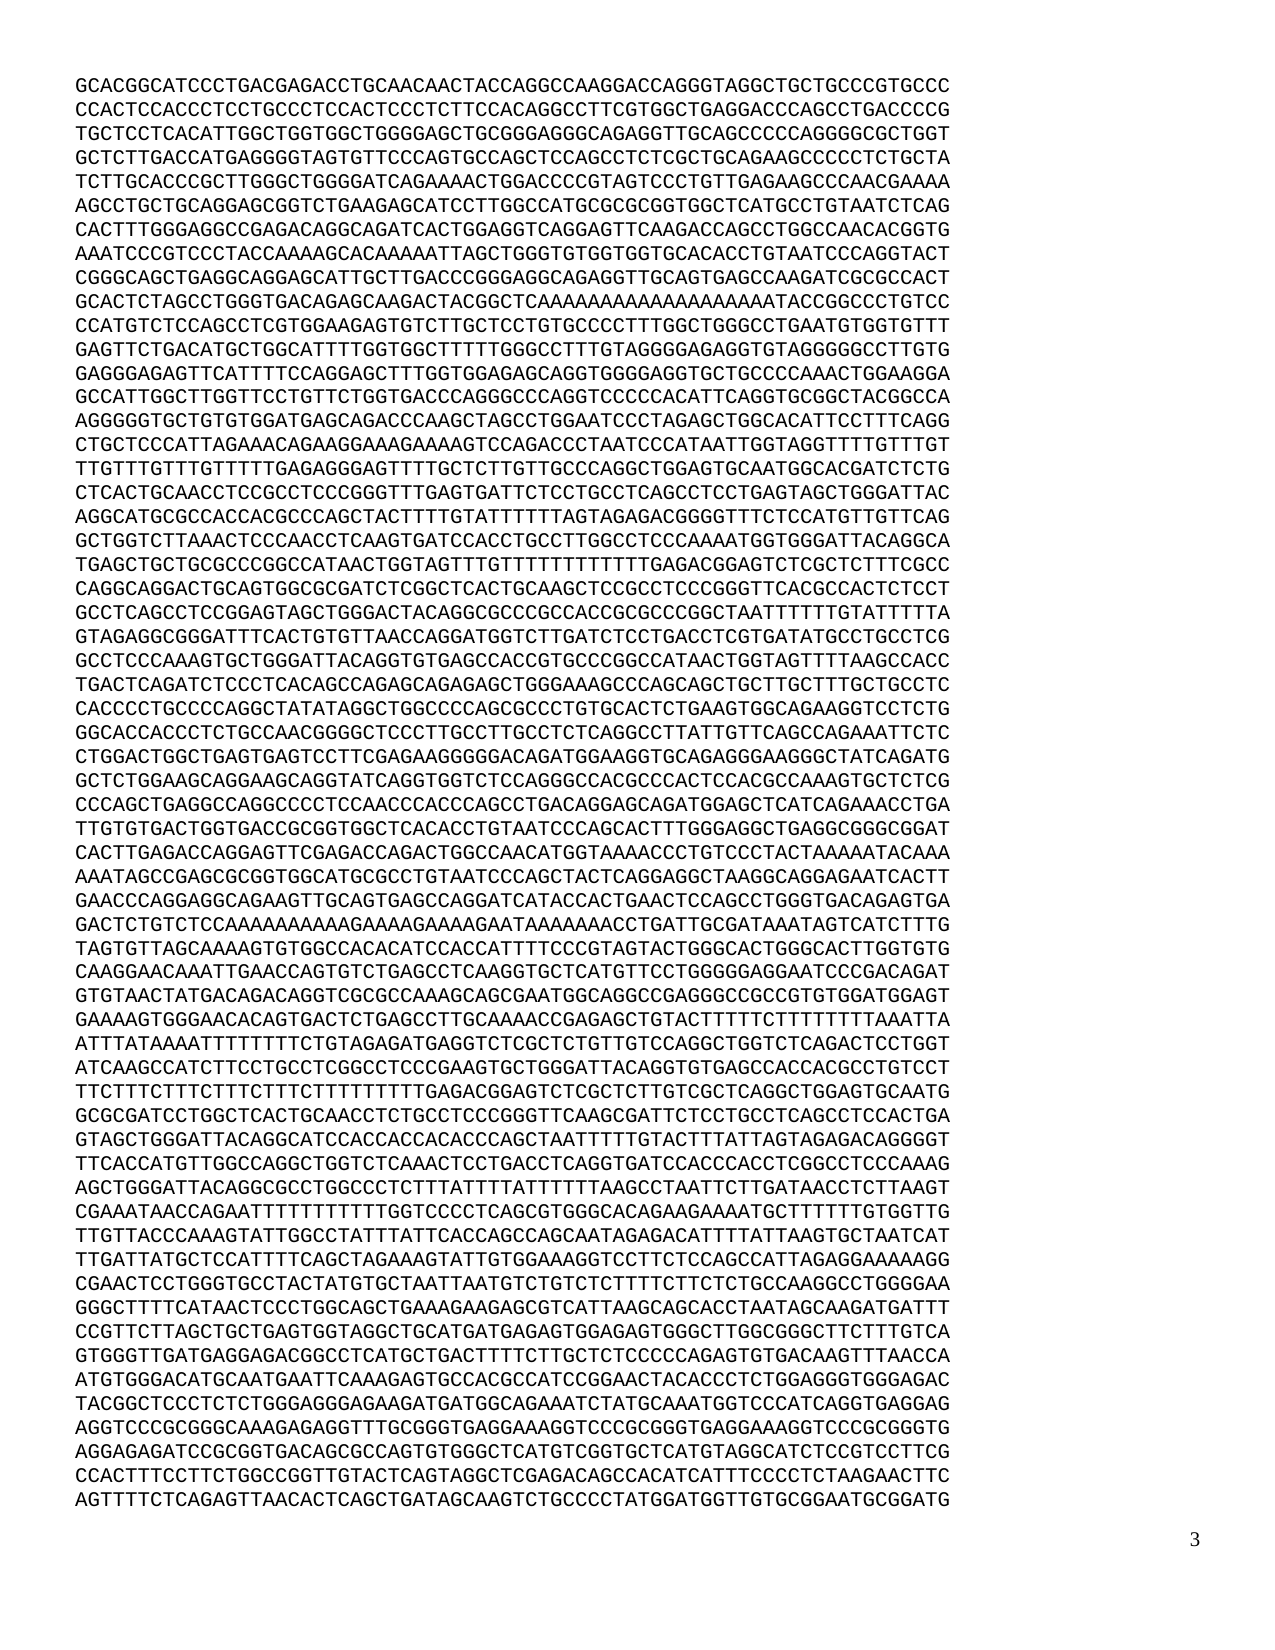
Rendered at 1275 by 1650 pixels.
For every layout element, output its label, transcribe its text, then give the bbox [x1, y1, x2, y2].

text GTGTAACTATGACAGACAGGTCGCGCCAAAGCAGCGAATGGCAGGCCGAGGGCCGCCGTGTGGATGGAGT [75, 985, 1200, 1009]
text AGCTGGGATTACAGGCGCCTGGCCCTCTTTATTTTATTTTTTAAGCCTAATTCTTGATAACCTCTTAAGT [75, 1177, 1200, 1201]
text CACTTGAGACCAGGAGTTCGAGACCAGACTGGCCAACATGGTAAAACCCTGTCCCTACTAAAAATACAAA [75, 842, 1200, 866]
text GCCATTGGCTTGGTTCCTGTTCTGGTGACCCAGGGCCCAGGTCCCCCACATTCAGGTGCGGCTACGGCCA [75, 386, 1200, 410]
text AAATCCCGTCCCTACCAAAAGCACAAAAATTAGCTGGGTGTGGTGGTGCACACCTGTAATCCCAGGTACT [75, 243, 1200, 267]
text TTGTTACCCAAAGTATTGGCCTATTTATTCACCAGCCAGCAATAGAGACATTTTATTAAGTGCTAATCAT [75, 1225, 1200, 1249]
text TTGATTATGCTCCATTTTCAGCTAGAAAGTATTGTGGAAAGGTCCTTCTCCAGCCATTAGAGGAAAAAGG [75, 1249, 1200, 1273]
text CCGTTCTTAGCTGCTGAGTGGTAGGCTGCATGATGAGAGTGGAGAGTGGGCTTGGCGGGCTTCTTTGTCA [75, 1321, 1200, 1345]
text TCTTGCACCCGCTTGGGCTGGGGATCAGAAAACTGGACCCCGTAGTCCCTGTTGAGAAGCCCAACGAAAA [75, 171, 1200, 195]
text TTCACCATGTTGGCCAGGCTGGTCTCAAACTCCTGACCTCAGGTGATCCACCCACCTCGGCCTCCCAAAG [75, 1153, 1200, 1177]
text ATTTATAAAATTTTTTTTCTGTAGAGATGAGGTCTCGCTCTGTTGTCCAGGCTGGTCTCAGACTCCTGGT [75, 1033, 1200, 1057]
text GCACTCTAGCCTGGGTGACAGAGCAAGACTACGGCTCAAAAAAAAAAAAAAAAAAATACCGGCCCTGTCC [75, 291, 1200, 314]
text GCCTCCCAAAGTGCTGGGATTACAGGTGTGAGCCACCGTGCCCGGCCATAACTGGTAGTTTTAAGCCACC [75, 650, 1200, 674]
text CAGGCAGGACTGCAGTGGCGCGATCTCGGCTCACTGCAAGCTCCGCCTCCCGGGTTCACGCCACTCTCCT [75, 578, 1200, 602]
text TTCTTTCTTTCTTTCTTTCTTTTTTTTTGAGACGGAGTCTCGCTCTTGTCGCTCAGGCTGGAGTGCAATG [75, 1081, 1200, 1105]
text ATCAAGCCATCTTCCTGCCTCGGCCTCCCGAAGTGCTGGGATTACAGGTGTGAGCCACCACGCCTGTCCT [75, 1057, 1200, 1081]
text GAGTTCTGACATGCTGGCATTTTGGTGGCTTTTTGGGCCTTTGTAGGGGAGAGGTGTAGGGGGCCTTGTG [75, 338, 1200, 362]
text GCGCGATCCTGGCTCACTGCAACCTCTGCCTCCCGGGTTCAAGCGATTCTCCTGCCTCAGCCTCCACTGA [75, 1105, 1200, 1129]
text GAAAAGTGGGAACACAGTGACTCTGAGCCTTGCAAAACCGAGAGCTGTACTTTTTCTTTTTTTTAAATTA [75, 1009, 1200, 1033]
text GCTGGTCTTAAACTCCCAACCTCAAGTGATCCACCTGCCTTGGCCTCCCAAAATGGTGGGATTACAGGCA [75, 530, 1200, 554]
text GAGGGAGAGTTCATTTTCCAGGAGCTTTGGTGGAGAGCAGGTGGGGAGGTGCTGCCCCAAACTGGAAGGA [75, 362, 1200, 386]
text GAACCCAGGAGGCAGAAGTTGCAGTGAGCCAGGATCATACCACTGAACTCCAGCCTGGGTGACAGAGTGA [75, 889, 1200, 913]
text TTGTTTGTTTGTTTTTGAGAGGGAGTTTTGCTCTTGTTGCCCAGGCTGGAGTGCAATGGCACGATCTCTG [75, 458, 1200, 482]
text ATGTGGGACATGCAATGAATTCAAAGAGTGCCACGCCATCCGGAACTACACCCTCTGGAGGGTGGGAGAC [75, 1369, 1200, 1393]
text TACGGCTCCCTCTCTGGGAGGGAGAAGATGATGGCAGAAATCTATGCAAATGGTCCCATCAGGTGAGGAG [75, 1393, 1200, 1417]
text AGCCTGCTGCAGGAGCGGTCTGAAGAGCATCCTTGGCCATGCGCGCGGTGGCTCATGCCTGTAATCTCAG [75, 195, 1200, 219]
text GTAGAGGCGGGATTTCACTGTGTTAACCAGGATGGTCTTGATCTCCTGACCTCGTGATATGCCTGCCTCG [75, 626, 1200, 650]
text TGCTCCTCACATTGGCTGGTGGCTGGGGAGCTGCGGGAGGGCAGAGGTTGCAGCCCCCAGGGGCGCTGGT [75, 123, 1200, 147]
text CCACTCCACCCTCCTGCCCTCCACTCCCTCTTCCACAGGCCTTCGTGGCTGAGGACCCAGCCTGACCCCG [75, 99, 1200, 123]
text TGAGCTGCTGCGCCCGGCCATAACTGGTAGTTTGTTTTTTTTTTTTGAGACGGAGTCTCGCTCTTTCGCC [75, 554, 1200, 578]
text AGGCATGCGCCACCACGCCCAGCTACTTTTGTATTTTTTAGTAGAGACGGGGTTTCTCCATGTTGTTCAG [75, 506, 1200, 530]
text AAATAGCCGAGCGCGGTGGCATGCGCCTGTAATCCCAGCTACTCAGGAGGCTAAGGCAGGAGAATCACTT [75, 866, 1200, 889]
text CTCACTGCAACCTCCGCCTCCCGGGTTTGAGTGATTCTCCTGCCTCAGCCTCCTGAGTAGCTGGGATTAC [75, 482, 1200, 506]
text GCCTCAGCCTCCGGAGTAGCTGGGACTACAGGCGCCCGCCACCGCGCCCGGCTAATTTTTTGTATTTTTA [75, 602, 1200, 626]
text TTGTGTGACTGGTGACCGCGGTGGCTCACACCTGTAATCCCAGCACTTTGGGAGGCTGAGGCGGGCGGAT [75, 818, 1200, 842]
text TAGTGTTAGCAAAAGTGTGGCCACACATCCACCATTTTCCCGTAGTACTGGGCACTGGGCACTTGGTGTG [75, 937, 1200, 961]
text CAAGGAACAAATTGAACCAGTGTCTGAGCCTCAAGGTGCTCATGTTCCTGGGGGAGGAATCCCGACAGAT [75, 961, 1200, 985]
text GCTCTGGAAGCAGGAAGCAGGTATCAGGTGGTCTCCAGGGCCACGCCCACTCCACGCCAAAGTGCTCTCG [75, 770, 1200, 794]
text CCCAGCTGAGGCCAGGCCCCTCCAACCCACCCAGCCTGACAGGAGCAGATGGAGCTCATCAGAAACCTGA [75, 794, 1200, 818]
text CGAACTCCTGGGTGCCTACTATGTGCTAATTAATGTCTGTCTCTTTTCTTCTCTGCCAAGGCCTGGGGAA [75, 1273, 1200, 1297]
text GGGCTTTTCATAACTCCCTGGCAGCTGAAAGAAGAGCGTCATTAAGCAGCACCTAATAGCAAGATGATTT [75, 1297, 1200, 1321]
text CCATGTCTCCAGCCTCGTGGAAGAGTGTCTTGCTCCTGTGCCCCTTTGGCTGGGCCTGAATGTGGTGTTT [75, 314, 1200, 338]
text CACCCCTGCCCCAGGCTATATAGGCTGGCCCCAGCGCCCTGTGCACTCTGAAGTGGCAGAAGGTCCTCTG [75, 698, 1200, 722]
text GGCACCACCCTCTGCCAACGGGGCTCCCTTGCCTTGCCTCTCAGGCCTTATTGTTCAGCCAGAAATTCTC [75, 722, 1200, 746]
text AGGGGGTGCTGTGTGGATGAGCAGACCCAAGCTAGCCTGGAATCCCTAGAGCTGGCACATTCCTTTCAGG [75, 410, 1200, 434]
text CTGCTCCCATTAGAAACAGAAGGAAAGAAAAGTCCAGACCCTAATCCCATAATTGGTAGGTTTTGTTTGT [75, 434, 1200, 458]
text TGACTCAGATCTCCCTCACAGCCAGAGCAGAGAGCTGGGAAAGCCCAGCAGCTGCTTGCTTTGCTGCCTC [75, 674, 1200, 698]
text GCACGGCATCCCTGACGAGACCTGCAACAACTACCAGGCCAAGGACCAGGGTAGGCTGCTGCCCGTGCCC [75, 75, 1200, 99]
text GCTCTTGACCATGAGGGGTAGTGTTCCCAGTGCCAGCTCCAGCCTCTCGCTGCAGAAGCCCCCTCTGCTA [75, 147, 1200, 171]
text CGAAATAACCAGAATTTTTTTTTTTGGTCCCCTCAGCGTGGGCACAGAAGAAAATGCTTTTTTGTGGTTG [75, 1201, 1200, 1225]
text CGGGCAGCTGAGGCAGGAGCATTGCTTGACCCGGGAGGCAGAGGTTGCAGTGAGCCAAGATCGCGCCACT [75, 267, 1200, 291]
text GTGGGTTGATGAGGAGACGGCCTCATGCTGACTTTTCTTGCTCTCCCCCAGAGTGTGACAAGTTTAACCA [75, 1345, 1200, 1369]
text GACTCTGTCTCCAAAAAAAAAAGAAAAGAAAAGAATAAAAAAACCTGATTGCGATAAATAGTCATCTTTG [75, 913, 1200, 937]
text CCACTTTCCTTCTGGCCGGTTGTACTCAGTAGGCTCGAGACAGCCACATCATTTCCCCTCTAAGAACTTC [75, 1464, 1200, 1488]
text AGGTCCCGCGGGCAAAGAGAGGTTTGCGGGTGAGGAAAGGTCCCGCGGGTGAGGAAAGGTCCCGCGGGTG [75, 1417, 1200, 1441]
text CTGGACTGGCTGAGTGAGTCCTTCGAGAAGGGGGACAGATGGAAGGTGCAGAGGGAAGGGCTATCAGATG [75, 746, 1200, 770]
text AGTTTTCTCAGAGTTAACACTCAGCTGATAGCAAGTCTGCCCCTATGGATGGTTGTGCGGAATGCGGATG [75, 1488, 1200, 1512]
text GTAGCTGGGATTACAGGCATCCACCACCACACCCAGCTAATTTTTGTACTTTATTAGTAGAGACAGGGGT [75, 1129, 1200, 1153]
text CACTTTGGGAGGCCGAGACAGGCAGATCACTGGAGGTCAGGAGTTCAAGACCAGCCTGGCCAACACGGTG [75, 219, 1200, 243]
text AGGAGAGATCCGCGGTGACAGCGCCAGTGTGGGCTCATGTCGGTGCTCATGTAGGCATCTCCGTCCTTCG [75, 1441, 1200, 1464]
